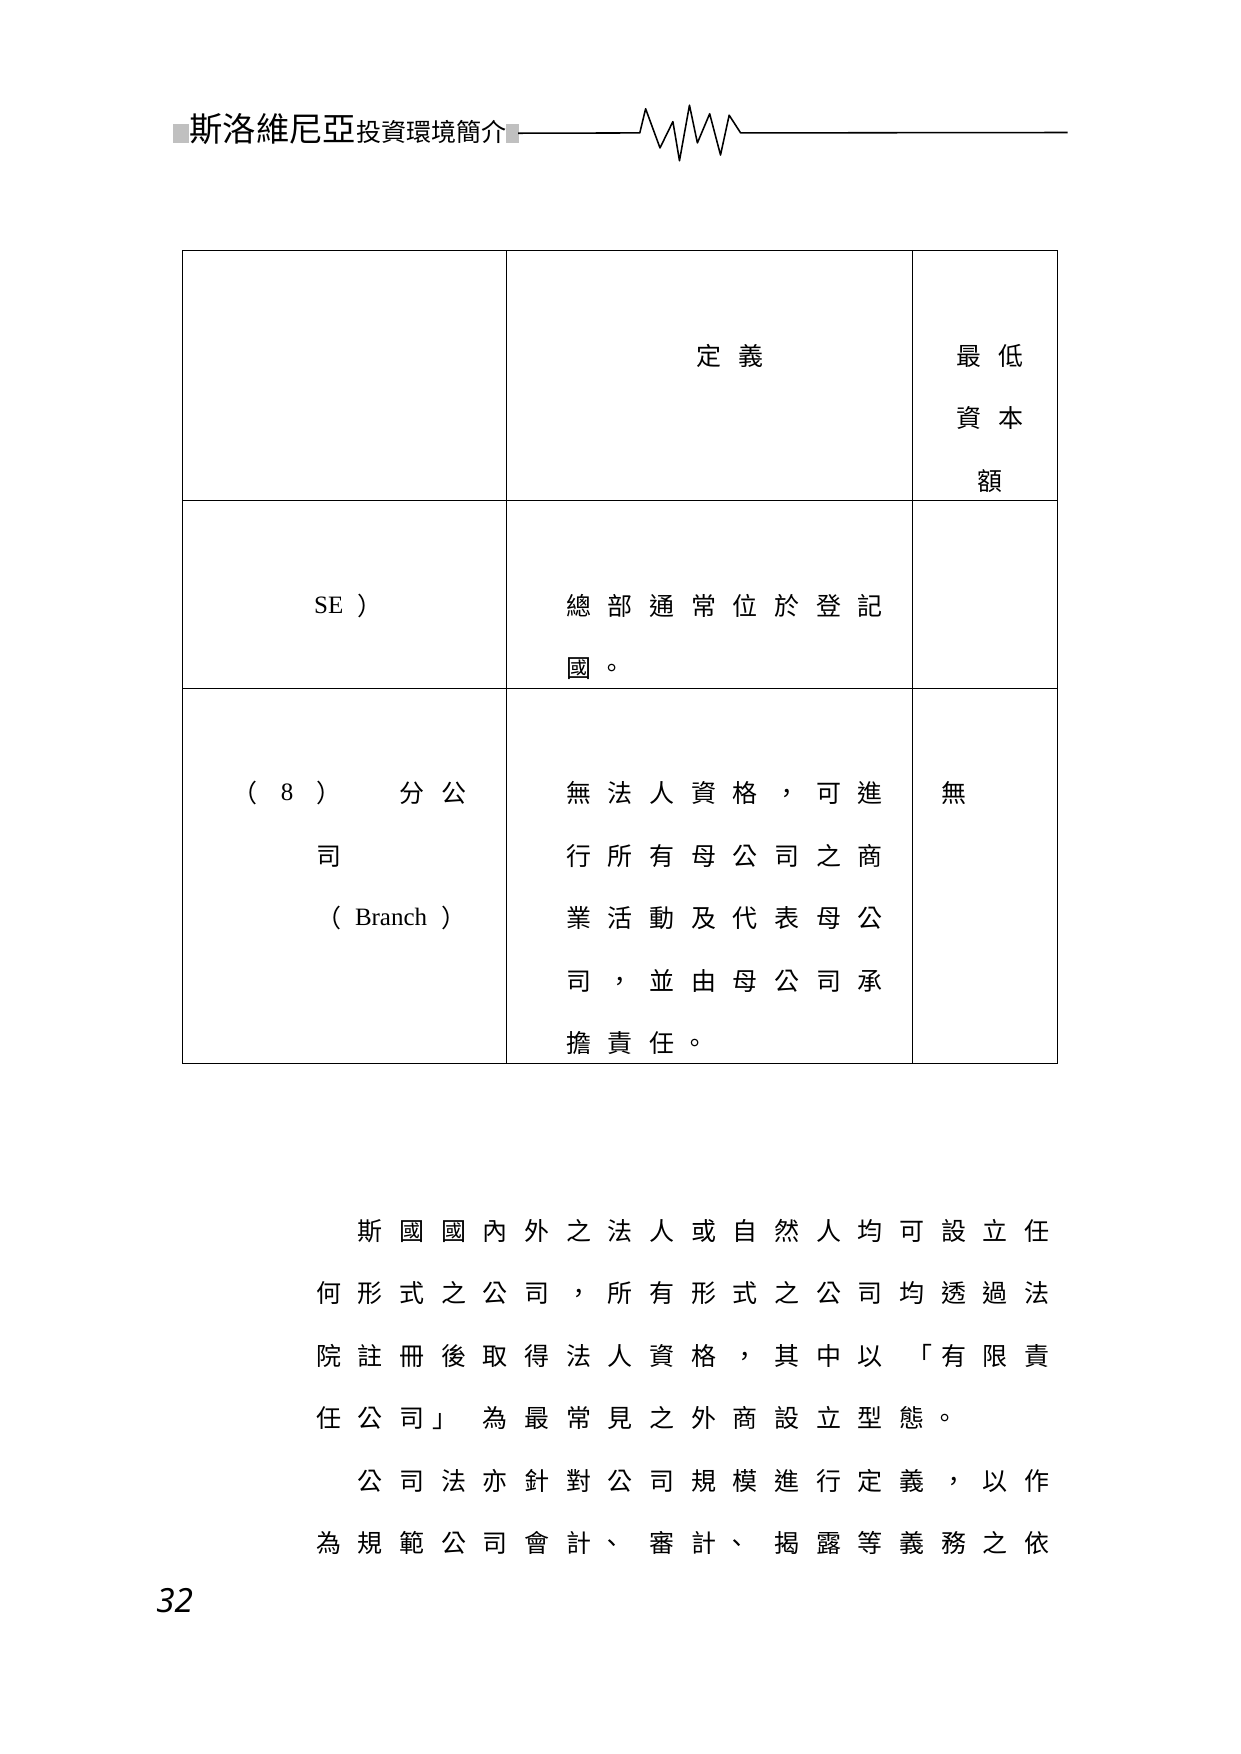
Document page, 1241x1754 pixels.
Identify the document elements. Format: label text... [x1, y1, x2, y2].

text 斯國國內外之法人或自然人均可設立任何形式之公司，所有形式之公司均透過法院註冊後取得法人資格，其中以「有限責任公司」為最常見之外商設立型態。 [281, 1188, 1058, 1438]
table_cell 無法人資格，可進行所有母公司之商業活動及代表母公司，並由母公司承擔責任。 [507, 689, 912, 1063]
table_header 最低資本額 [913, 251, 1057, 500]
table_header 定義 [507, 251, 912, 500]
table_cell SE） [183, 501, 506, 688]
table_cell 無 [913, 689, 1057, 1063]
table_cell [913, 501, 1057, 688]
table_cell 總部通常位於登記國。 [507, 501, 912, 688]
table_header [183, 251, 506, 500]
text 公司法亦針對公司規模進行定義，以作為規範公司會計、審計、揭露等義務之依 [281, 1438, 1058, 1563]
table_cell （8） 分公司 （Branch） [183, 689, 506, 1063]
